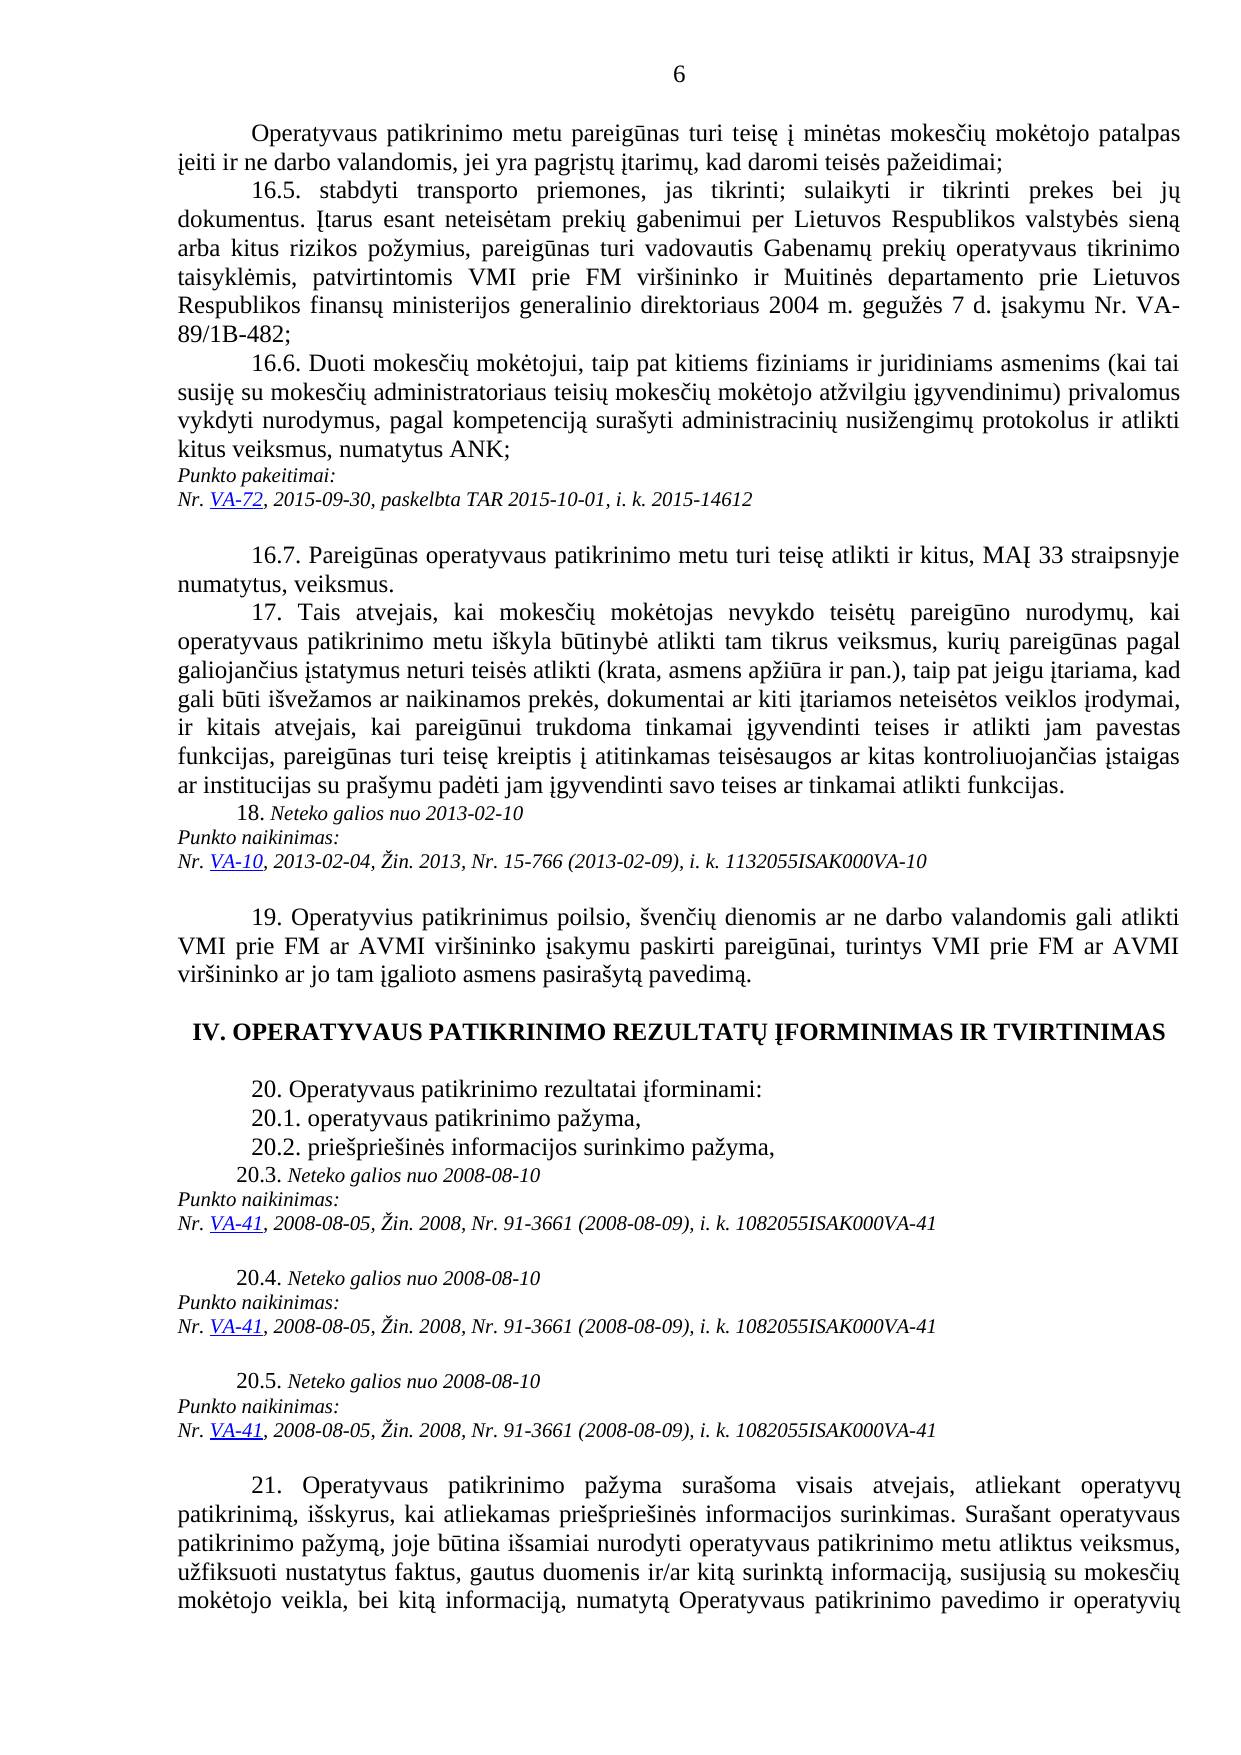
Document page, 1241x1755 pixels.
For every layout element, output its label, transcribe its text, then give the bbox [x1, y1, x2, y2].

text 20. Operatyvaus patikrinimo rezultatai įforminami: [177, 1074, 1181, 1103]
text 20.2. priešpriešinės informacijos surinkimo pažyma, [177, 1132, 1181, 1161]
text Nr. VA-72, 2015-09-30, paskelbta TAR 2015-10-01, i. k. 2015-14612 [177, 487, 1181, 511]
text Nr. VA-41, 2008-08-05, Žin. 2008, Nr. 91-3661 (2008-08-09), i. k. 1082055ISAK000VA-41 [177, 1211, 1181, 1235]
text 20.5. Neteko galios nuo 2008-08-10 [177, 1367, 1181, 1393]
text 20.1. operatyvaus patikrinimo pažyma, [177, 1103, 1181, 1132]
text 16.7. Pareigūnas operatyvaus patikrinimo metu turi teisę atlikti ir kitus, MAĮ 33 straipsnyje numatytus, veiksmus. [177, 540, 1181, 597]
text Punkto naikinimas: [177, 1187, 1181, 1211]
text 19. Operatyvius patikrinimus poilsio, švenčių dienomis ar ne darbo valandomis gali atlikti VMI prie FM ar AVMI viršininko įsakymu paskirti pareigūnai, turintys VMI prie FM ar AVMI viršininko ar jo tam įgalioto asmens pasirašytą pavedimą. [177, 902, 1181, 988]
text IV. OPERATYVAUS PATIKRINIMO REZULTATŲ ĮFORMINIMAS IR TVIRTINIMAS [177, 1017, 1181, 1046]
text Punkto naikinimas: [177, 1393, 1181, 1418]
text 17. Tais atvejais, kai mokesčių mokėtojas nevykdo teisėtų pareigūno nurodymų, kai operatyvaus patikrinimo metu iškyla būtinybė atlikti tam tikrus veiksmus, kurių pareigūnas pagal galiojančius įstatymus neturi teisės atlikti (krata, asmens apžiūra ir pan.), taip pat jeigu įtariama, kad gali būti išvežamos ar naikinamos prekės, dokumentai ar kiti įtariamos neteisėtos veiklos įrodymai, ir kitais atvejais, kai pareigūnui trukdoma tinkamai įgyvendinti teises ir atlikti jam pavestas funkcijas, pareigūnas turi teisę kreiptis į atitinkamas teisėsaugos ar kitas kontroliuojančias įstaigas ar institucijas su prašymu padėti jam įgyvendinti savo teises ar tinkamai atlikti funkcijas. [177, 597, 1181, 799]
text Punkto pakeitimai: [177, 463, 1181, 487]
text 16.6. Duoti mokesčių mokėtojui, taip pat kitiems fiziniams ir juridiniams asmenims (kai tai susiję su mokesčių administratoriaus teisių mokesčių mokėtojo atžvilgiu įgyvendinimu) privalomus vykdyti nurodymus, pagal kompetenciją surašyti administracinių nusižengimų protokolus ir atlikti kitus veiksmus, numatytus ANK; [177, 348, 1181, 463]
text Nr. VA-41, 2008-08-05, Žin. 2008, Nr. 91-3661 (2008-08-09), i. k. 1082055ISAK000VA-41 [177, 1418, 1181, 1442]
text 18. Neteko galios nuo 2013-02-10 [177, 799, 1181, 825]
text 20.3. Neteko galios nuo 2008-08-10 [177, 1161, 1181, 1187]
text 16.5. stabdyti transporto priemones, jas tikrinti; sulaikyti ir tikrinti prekes bei jų dokumentus. Įtarus esant neteisėtam prekių gabenimui per Lietuvos Respublikos valstybės sieną arba kitus rizikos požymius, pareigūnas turi vadovautis Gabenamų prekių operatyvaus tikrinimo taisyklėmis, patvirtintomis VMI prie FM viršininko ir Muitinės departamento prie Lietuvos Respublikos finansų ministerijos generalinio direktoriaus 2004 m. gegužės 7 d. įsakymu Nr. VA-89/1B-482; [177, 176, 1181, 348]
text Operatyvaus patikrinimo metu pareigūnas turi teisę į minėtas mokesčių mokėtojo patalpas įeiti ir ne darbo valandomis, jei yra pagrįstų įtarimų, kad daromi teisės pažeidimai; [177, 118, 1181, 176]
text Nr. VA-41, 2008-08-05, Žin. 2008, Nr. 91-3661 (2008-08-09), i. k. 1082055ISAK000VA-41 [177, 1314, 1181, 1338]
text Punkto naikinimas: [177, 825, 1181, 849]
text Punkto naikinimas: [177, 1290, 1181, 1314]
text 21. Operatyvaus patikrinimo pažyma surašoma visais atvejais, atliekant operatyvų patikrinimą, išskyrus, kai atliekamas priešpriešinės informacijos surinkimas. Surašant operatyvaus patikrinimo pažymą, joje būtina išsamiai nurodyti operatyvaus patikrinimo metu atliktus veiksmus, užfiksuoti nustatytus faktus, gautus duomenis ir/ar kitą surinktą informaciją, susijusią su mokesčių mokėtojo veikla, bei kitą informaciją, numatytą Operatyvaus patikrinimo pavedimo ir operatyvių [177, 1470, 1181, 1614]
text Nr. VA-10, 2013-02-04, Žin. 2013, Nr. 15-766 (2013-02-09), i. k. 1132055ISAK000VA-10 [177, 849, 1181, 873]
text 20.4. Neteko galios nuo 2008-08-10 [177, 1264, 1181, 1290]
